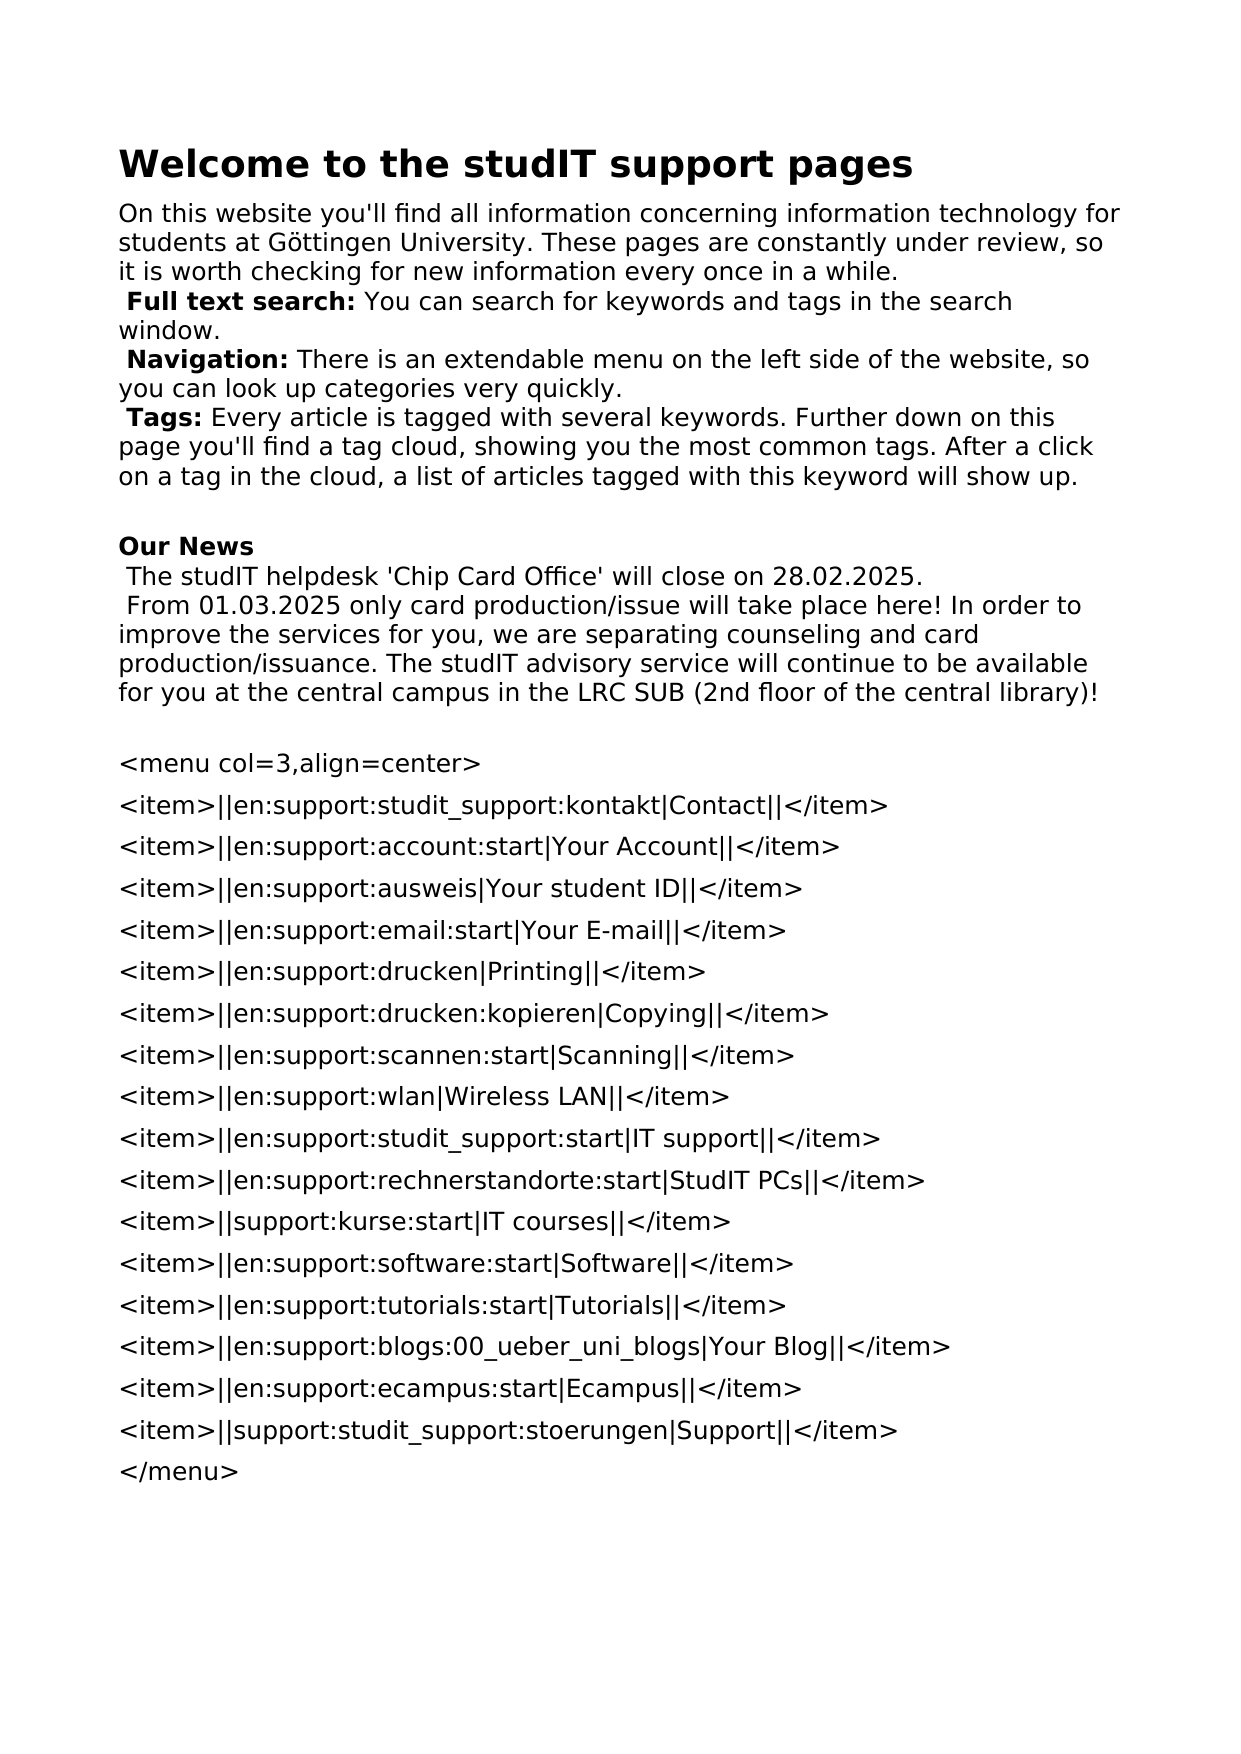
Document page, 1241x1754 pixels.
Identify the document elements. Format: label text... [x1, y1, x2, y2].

text <item>||en:support:drucken:kopieren|Copying||</item> [118, 999, 1122, 1028]
text Our News The studIT helpdesk 'Chip Card Office' will close on 28.02.2025. From 01.03.2025 only card production/issue will take place here! In order to improve the services for you, we are separating counseling and card production/issuance. The studIT advisory service will continue to be available for you at the central campus in the LRC SUB (2nd floor of the central library)! [118, 533, 1122, 737]
text <item>||en:support:email:start|Your E-mail||</item> [118, 916, 1122, 945]
text <item>||en:support:studit_support:kontakt|Contact||</item> [118, 791, 1122, 820]
text <item>||en:support:drucken|Printing||</item> [118, 958, 1122, 987]
text <item>||en:support:studit_support:start|IT support||</item> [118, 1124, 1122, 1153]
text <item>||en:support:scannen:start|Scanning||</item> [118, 1041, 1122, 1070]
text <item>||en:support:account:start|Your Account||</item> [118, 833, 1122, 862]
text <item>||en:support:ecampus:start|Ecampus||</item> [118, 1374, 1122, 1403]
text <item>||en:support:wlan|Wireless LAN||</item> [118, 1083, 1122, 1112]
text </menu> [118, 1458, 1122, 1516]
text <item>||en:support:tutorials:start|Tutorials||</item> [118, 1291, 1122, 1320]
text <item>||support:kurse:start|IT courses||</item> [118, 1208, 1122, 1237]
text <item>||en:support:blogs:00_ueber_uni_blogs|Your Blog||</item> [118, 1333, 1122, 1362]
subtitle Welcome to the studIT support pages [118, 143, 1122, 187]
text <item>||en:support:ausweis|Your student ID||</item> [118, 874, 1122, 903]
text On this website you'll find all information concerning information technology for students at Göttingen University. These pages are constantly under review, so it is worth checking for new information every once in a while. Full text search: You can search for keywords and tags in the search window. Navigation: There is an extendable menu on the left side of the website, so you can look up categories very quickly. Tags: Every article is tagged with several keywords. Further down on this page you'll find a tag cloud, showing you the most common tags. After a click on a tag in the cloud, a list of articles tagged with this keyword will show up. [118, 199, 1122, 520]
text <item>||en:support:rechnerstandorte:start|StudIT PCs||</item> [118, 1166, 1122, 1195]
text <item>||en:support:software:start|Software||</item> [118, 1249, 1122, 1278]
text <menu col=3,align=center> [118, 749, 1122, 778]
text <item>||support:studit_support:stoerungen|Support||</item> [118, 1416, 1122, 1445]
